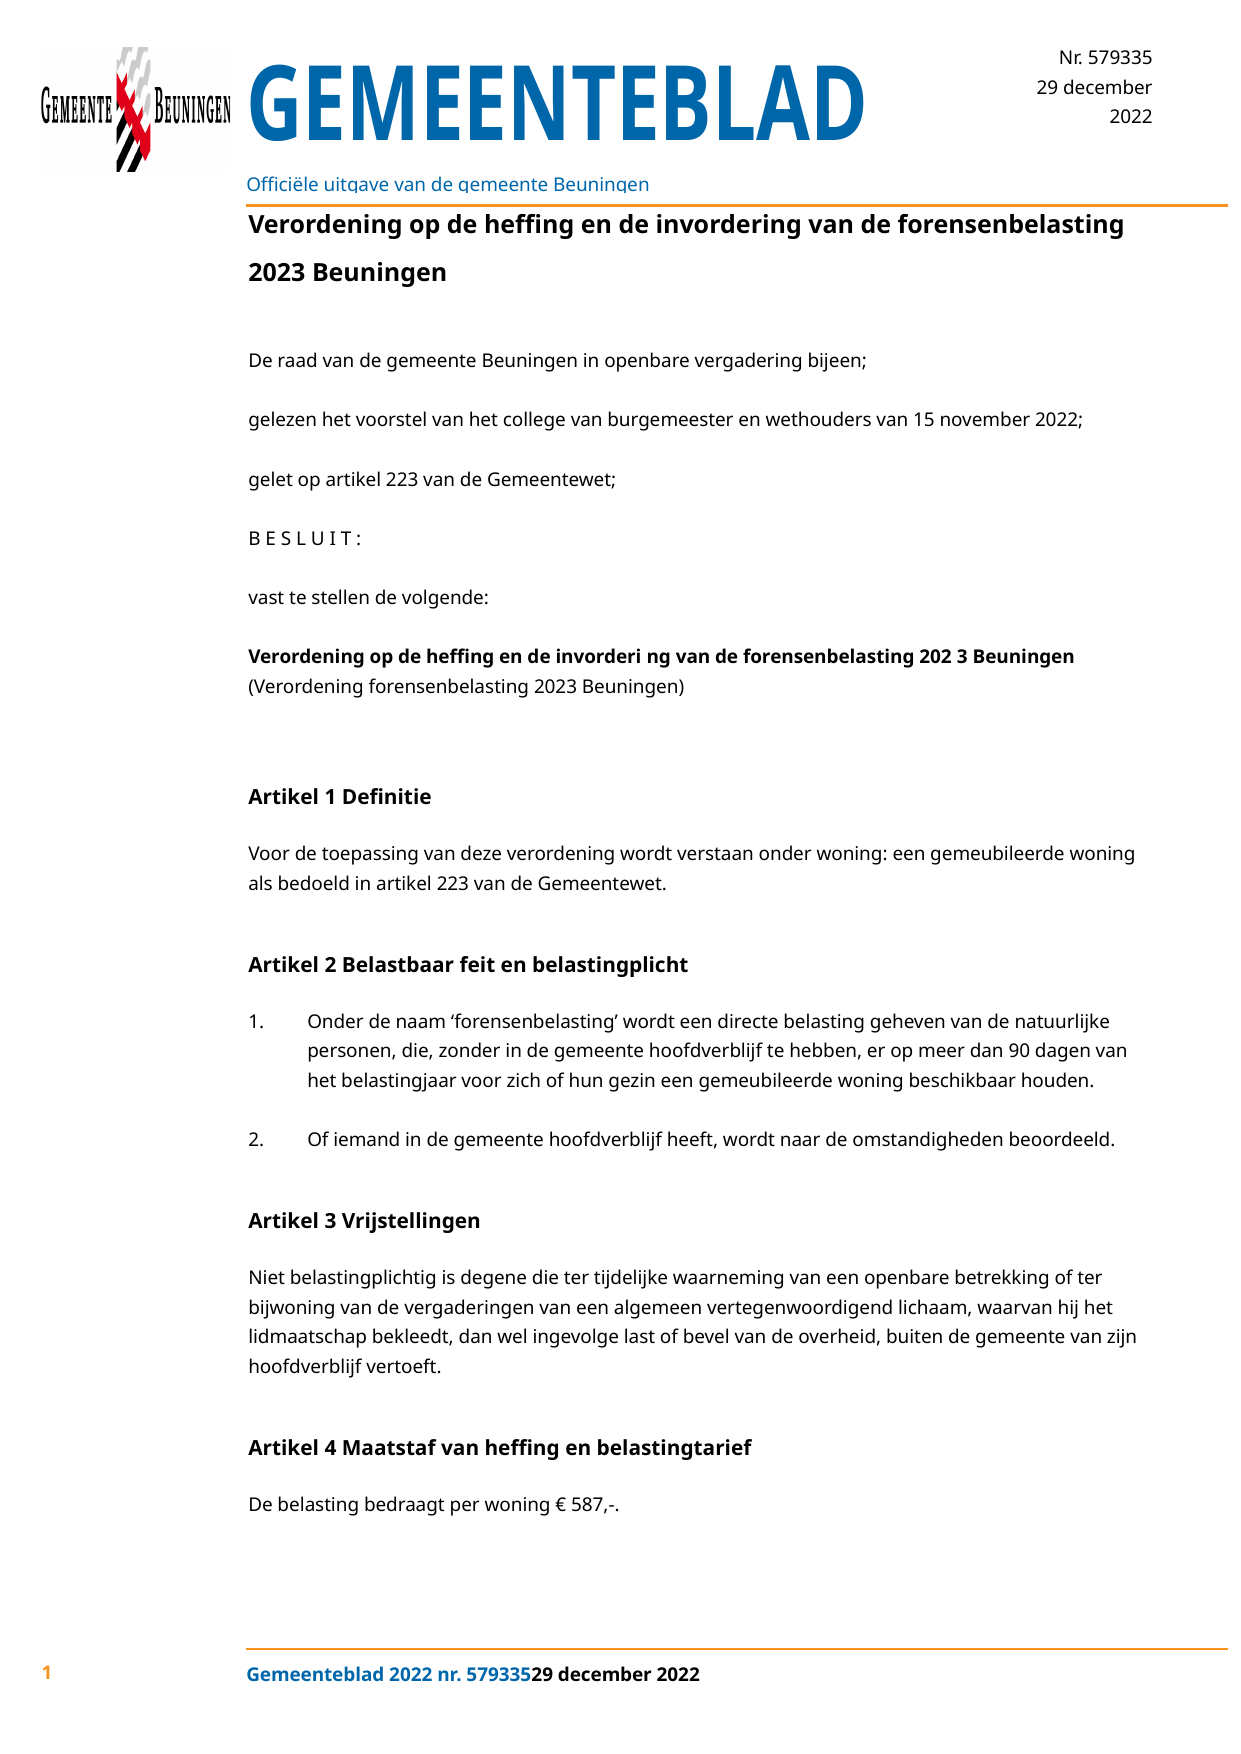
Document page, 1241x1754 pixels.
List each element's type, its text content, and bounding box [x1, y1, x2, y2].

text vast te stellen de volgende: [248, 584, 1152, 610]
text De raad van de gemeente Beuningen in openbare vergadering bijeen; [248, 347, 1152, 373]
list Onder de naam ‘forensenbelasting’ wordt een directe belasting geheven van de natuurlijke personen, die, zonder in de gemeente hoofdverblijf te hebben, er op meer dan 90 dagen van het belastingjaar voor zich of hun gezin een gemeubileerde woning beschikbaar houden. [248, 1008, 1152, 1093]
text Artikel 1 Definitie [248, 782, 1152, 811]
text De belasting bedraagt per woning € 587,-. [248, 1491, 1152, 1517]
text gelezen het voorstel van het college van burgemeester en wethouders van 15 november 2022; [248, 407, 1152, 432]
text Artikel 4 Maatstaf van heffing en belastingtarief [248, 1433, 1152, 1462]
picture [41, 47, 231, 172]
text Verordening op de heffing en de invorderi ng van de forensenbelasting 202 3 Beuningen [248, 643, 1152, 669]
text B E S L U I T : [248, 525, 1152, 551]
text gelet op artikel 223 van de Gemeentewet; [248, 466, 1152, 492]
text Verordening op de heffing en de invordering van de forensenbelasting 2023 Beuningen [248, 207, 1152, 288]
text Artikel 3 Vrijstellingen [248, 1206, 1152, 1235]
text (Verordening forensenbelasting 2023 Beuningen) [248, 673, 1152, 699]
text Voor de toepassing van deze verordening wordt verstaan onder woning: een gemeubileerde woning als bedoeld in artikel 223 van de Gemeentewet. [248, 841, 1152, 896]
text Niet belastingplichtig is degene die ter tijdelijke waarneming van een openbare betrekking of ter bijwoning van de vergaderingen van een algemeen vertegenwoordigend lichaam, waarvan hij het lidmaatschap bekleedt, dan wel ingevolge last of bevel van de overheid, buiten de gemeente van zijn hoofdverblijf vertoeft. [248, 1264, 1152, 1379]
text Artikel 2 Belastbaar feit en belastingplicht [248, 950, 1152, 978]
list Of iemand in de gemeente hoofdverblijf heeft, wordt naar de omstandigheden beoordeeld. [248, 1126, 1152, 1152]
